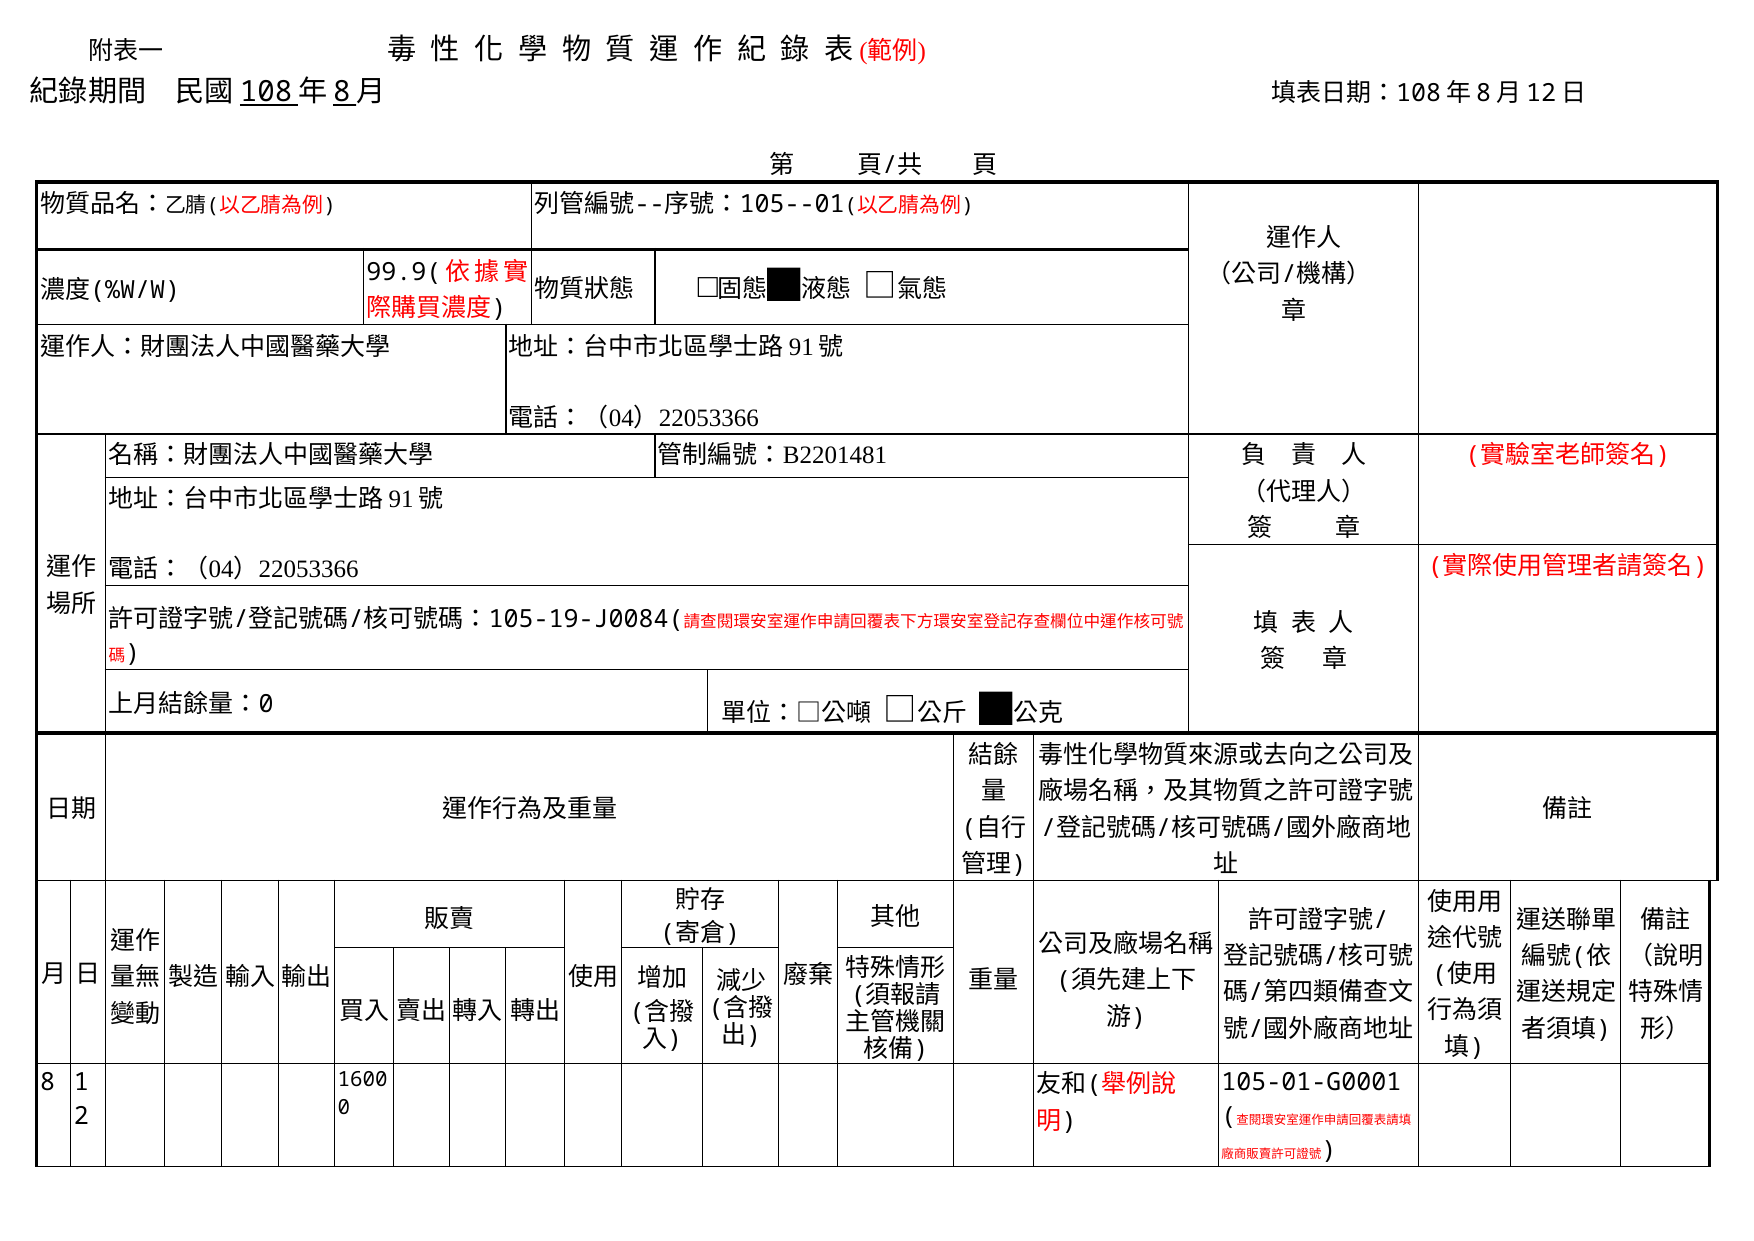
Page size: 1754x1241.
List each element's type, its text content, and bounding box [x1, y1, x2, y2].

table_cell 轉入 [450, 948, 505, 1063]
table_cell 賣出 [394, 948, 449, 1063]
table_cell 特殊情形(須報請主管機關核備) [838, 948, 953, 1063]
table_cell [838, 1064, 953, 1166]
table_cell 輸出 [279, 881, 334, 1063]
table_cell [1711, 947, 1717, 1063]
table_cell 減少(含撥出) [703, 948, 778, 1063]
table_cell 許可證字號/登記號碼/核可號碼：105-19-J0084(請查閱環安室運作申請回覆表下方環安室登記存查欄位中運作核可號碼) [106, 586, 1188, 669]
table_cell [954, 1064, 1033, 1166]
table_cell 105-01-G0001 (查閱環安室運作申請回覆表請填廠商販賣許可證號) [1219, 1064, 1418, 1166]
table_cell [1711, 1063, 1717, 1166]
table_cell 地址：台中市北區學士路91號 電話：（04）22053366 [507, 325, 1188, 433]
table_cell [450, 1064, 505, 1166]
table_cell 製造 [165, 881, 221, 1063]
table_cell 12 [71, 1064, 105, 1166]
table_cell 上月結餘量：0 [106, 670, 707, 731]
table_cell 填 表 人 簽 章 [1189, 545, 1418, 731]
table_cell 單位：□公噸 □公斤 █公克 [708, 670, 1188, 731]
table_cell 名稱：財團法人中國醫藥大學 [106, 435, 654, 477]
table_cell [703, 1064, 778, 1166]
table_cell 公司及廠場名稱(須先建上下游) [1034, 881, 1218, 1063]
table_cell 濃度(%W/W) [38, 251, 363, 323]
table_cell 日期 [38, 735, 105, 879]
table_cell 使用 [565, 881, 621, 1063]
table_cell [106, 1064, 164, 1166]
table_cell 重量 [954, 881, 1033, 1063]
table_header 運作人 （公司/機構） 章 [1189, 184, 1418, 433]
table_cell [565, 1064, 621, 1166]
table_cell 販賣 [335, 881, 564, 947]
text 第 頁/共 頁 [29, 110, 1678, 180]
table_cell 輸入 [222, 881, 278, 1063]
table_cell 物質狀態 [532, 251, 654, 323]
table_cell [1711, 881, 1717, 947]
table_cell 99.9(依據實際購買濃度) [364, 251, 531, 323]
table_cell [1419, 1064, 1510, 1166]
table_cell 廢棄 [779, 881, 837, 1063]
table_cell 毒性化學物質來源或去向之公司及廠場名稱，及其物質之許可證字號/登記號碼/核可號碼/國外廠商地址 [1034, 735, 1418, 879]
text 附表一 毒 性 化 學 物 質 運 作 紀 錄 表 (範例) [89, 25, 1665, 68]
table_header [1419, 184, 1716, 433]
table_cell 買入 [335, 948, 393, 1063]
table_cell [222, 1064, 278, 1166]
table_cell [779, 1064, 837, 1166]
table_cell [1621, 1064, 1708, 1166]
table_header 列管編號--序號：105--01(以乙腈為例) [532, 184, 1188, 248]
table_cell (實際使用管理者請簽名) [1419, 545, 1716, 731]
table_cell 使用用途代號(使用行為須填) [1419, 881, 1510, 1063]
table_cell 許可證字號/ 登記號碼/核可號碼/第四類備查文號/國外廠商地址 [1219, 881, 1418, 1063]
table_cell [279, 1064, 334, 1166]
table_cell 月 [38, 881, 70, 1063]
table_cell 運作人：財團法人中國醫藥大學 [38, 325, 505, 433]
table_cell 轉出 [506, 948, 564, 1063]
table_cell [394, 1064, 449, 1166]
table_cell □固態█液態 □氣態 [656, 251, 1188, 323]
table_cell 日 [71, 881, 105, 1063]
table_cell (實驗室老師簽名) [1419, 435, 1716, 543]
table_cell [1511, 1064, 1620, 1166]
table_cell 運送聯單編號(依運送規定者須填) [1511, 881, 1620, 1063]
table_cell [165, 1064, 221, 1166]
table_cell 負 責 人 （代理人） 簽 章 [1189, 435, 1418, 543]
table_cell 備註 [1419, 735, 1716, 879]
table_cell 友和(舉例說明) [1034, 1064, 1218, 1166]
table_cell 其他 [838, 881, 953, 947]
table_cell 16000 [335, 1064, 393, 1166]
table_cell [506, 1064, 564, 1166]
table_cell 8 [38, 1064, 70, 1166]
table_cell 結餘量 (自行管理) [954, 735, 1033, 879]
table_cell 備註（說明特殊情形） [1621, 881, 1708, 1063]
table_cell [622, 1064, 702, 1166]
table_header 物質品名：乙腈(以乙腈為例) [38, 184, 531, 248]
table_cell 運作 場所 [38, 435, 105, 731]
table_cell 增加 (含撥入) [622, 948, 702, 1063]
table_cell 管制編號：B2201481 [656, 435, 1188, 477]
table_cell 地址：台中市北區學士路91號 電話：（04）22053366 [106, 478, 1188, 585]
table_cell 貯存 (寄倉) [622, 881, 778, 947]
table_cell 運作行為及重量 [106, 735, 953, 879]
text 紀錄期間 民國108年8月 填表日期：108年8月12日 [29, 68, 1665, 110]
table_cell 運作量無變動 [106, 881, 164, 1063]
